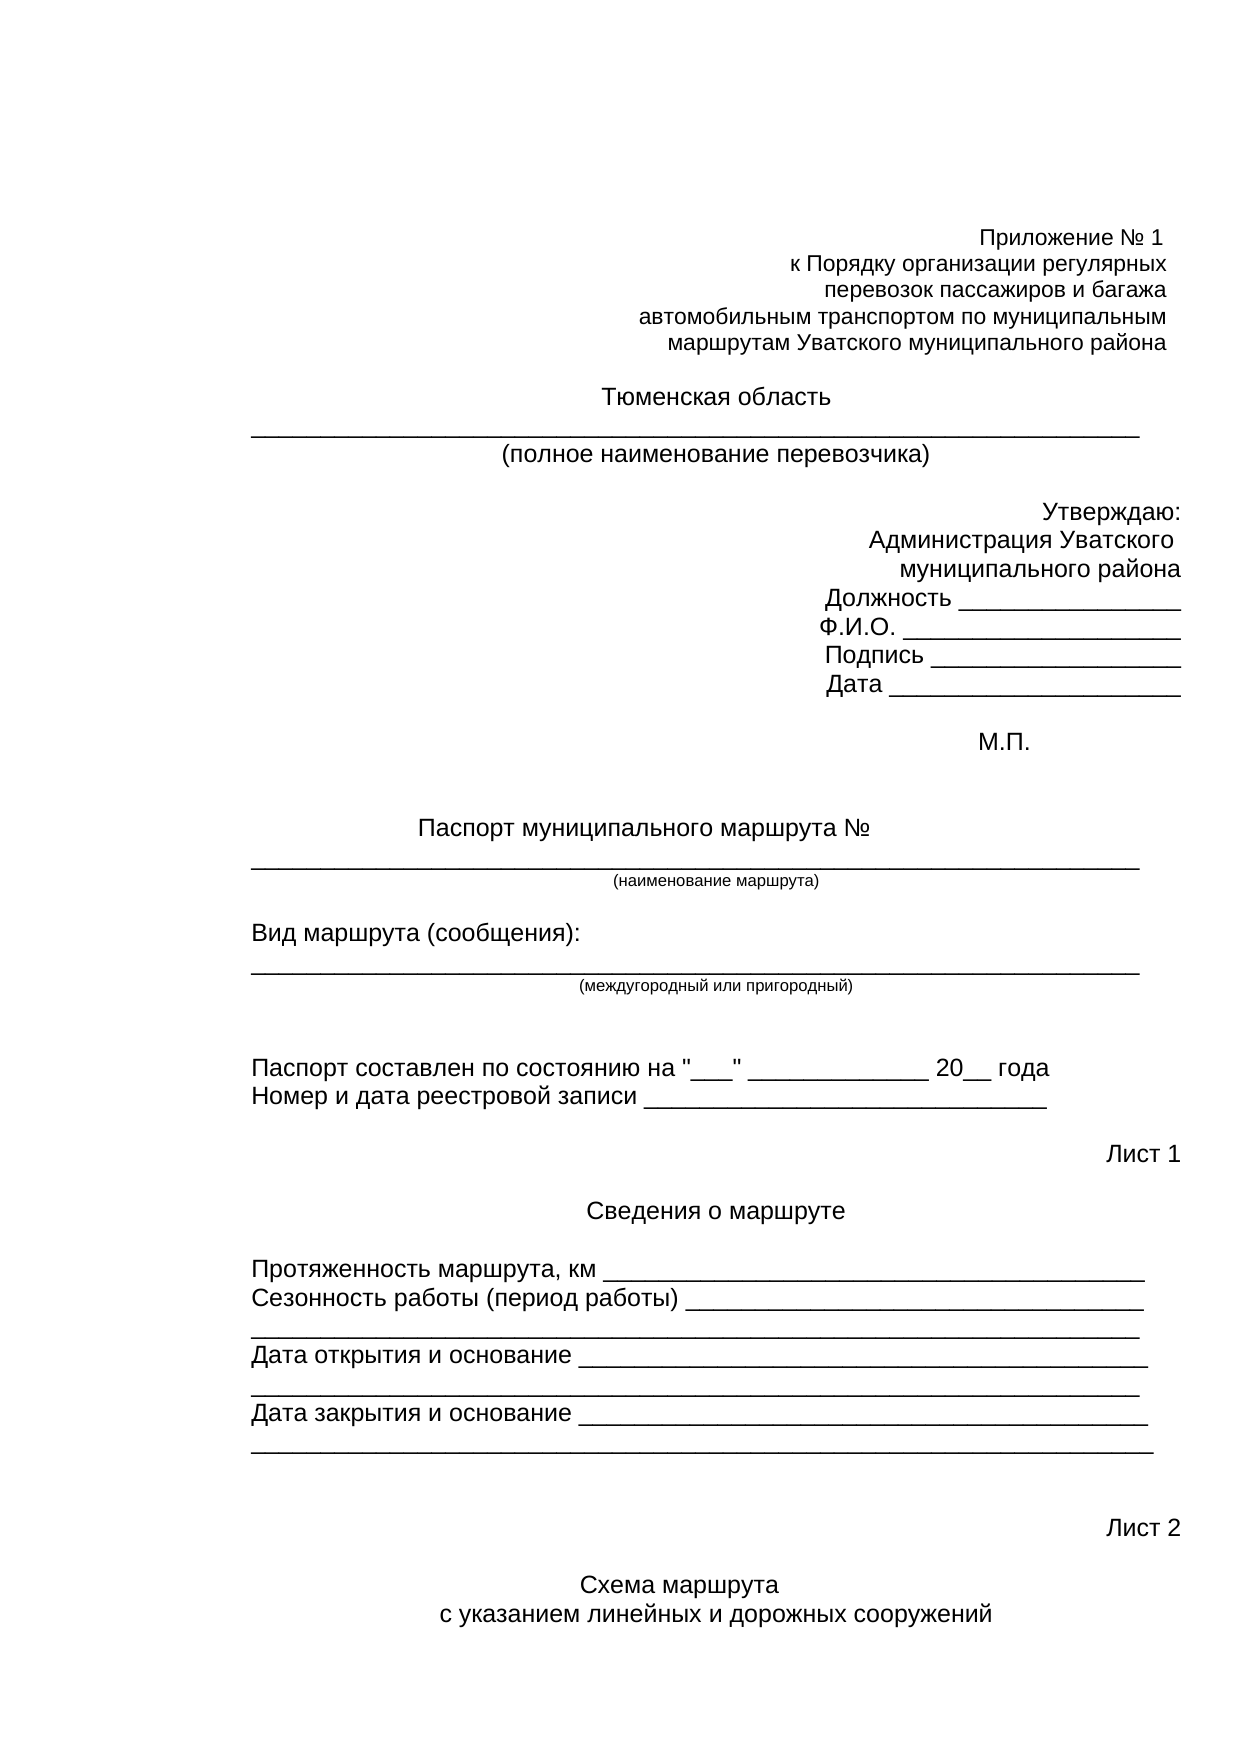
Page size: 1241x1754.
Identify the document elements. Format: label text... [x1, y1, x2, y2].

text автомобильным транспортом по муниципальным [146, 303, 1166, 329]
text Ф.И.О. ____________________ [177, 612, 1181, 640]
text (полное наименование перевозчика) [177, 439, 1181, 468]
text ________________________________________________________________ [177, 1311, 1181, 1340]
text Утверждаю: [177, 497, 1181, 525]
text Администрация Уватского [177, 525, 1181, 554]
text Сведения о маршруте [177, 1196, 1181, 1225]
text ________________________________________________________________ [177, 410, 1181, 439]
text ________________________________________________________________ [177, 947, 1181, 976]
text ________________________________________________________________ [177, 1369, 1181, 1397]
text Протяженность маршрута, км _______________________________________ [177, 1254, 1181, 1282]
text Вид маршрута (сообщения): [177, 918, 1181, 947]
text Приложение № 1 [177, 223, 1163, 250]
text муниципального района [177, 554, 1181, 583]
text Подпись __________________ [177, 640, 1181, 669]
text (наименование маршрута) [177, 870, 1181, 889]
text с указанием линейных и дорожных сооружений [177, 1599, 1181, 1627]
text _________________________________________________________________ [177, 1426, 1181, 1455]
text ________________________________________________________________ [177, 842, 1181, 870]
text маршрутам Уватского муниципального района [146, 329, 1166, 355]
text (междугородный или пригородный) [177, 976, 1181, 995]
text М.П. [177, 727, 1181, 755]
text Лист 2 [177, 1512, 1181, 1541]
text Номер и дата реестровой записи _____________________________ [177, 1081, 1181, 1110]
text Сезонность работы (период работы) _________________________________ [177, 1282, 1181, 1311]
text Дата закрытия и основание _________________________________________ [177, 1397, 1181, 1426]
text Лист 1 [177, 1139, 1181, 1167]
text Должность ________________ [177, 583, 1181, 612]
text к Порядку организации регулярных перевозок пассажиров и багажа [146, 250, 1166, 303]
text Паспорт муниципального маршрута № [177, 813, 1181, 842]
text Дата _____________________ [177, 669, 1181, 698]
text Схема маршрута [177, 1570, 1181, 1599]
text Дата открытия и основание _________________________________________ [177, 1340, 1181, 1369]
text Паспорт составлен по состоянию на "___" _____________ 20__ года [177, 1052, 1181, 1081]
text Тюменская область [177, 382, 1181, 410]
